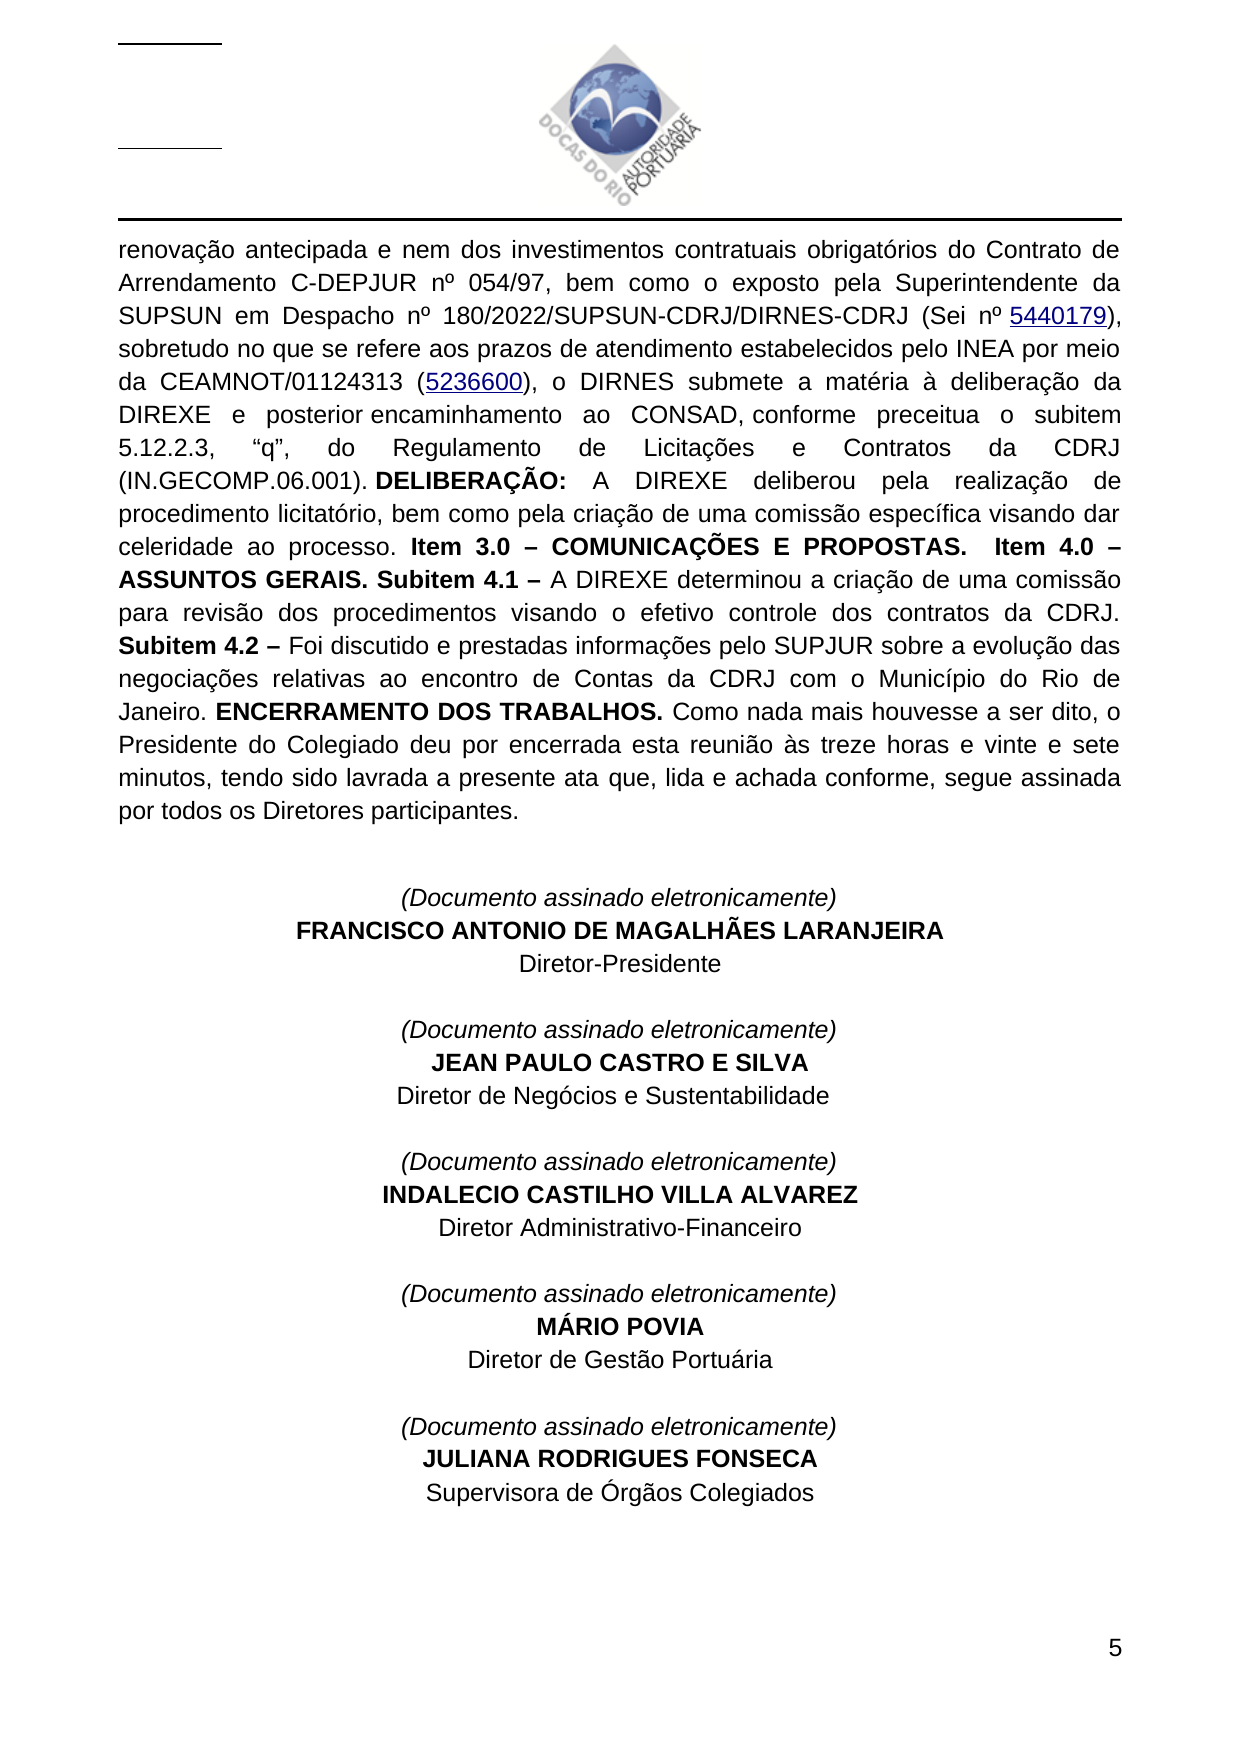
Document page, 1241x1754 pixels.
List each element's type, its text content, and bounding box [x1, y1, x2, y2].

text INDALECIO CASTILHO VILLA ALVAREZ [118, 1180, 1122, 1209]
text (Documento assinado eletronicamente) [118, 1147, 1122, 1176]
text (Documento assinado eletronicamente) [118, 1411, 1122, 1440]
text FRANCISCO ANTONIO DE MAGALHÃES LARANJEIRA [118, 916, 1122, 945]
text Diretor de Negócios e Sustentabilidade [118, 1081, 1122, 1110]
text Diretor-Presidente [118, 949, 1122, 978]
text Diretor de Gestão Portuária [118, 1345, 1122, 1374]
text (Documento assinado eletronicamente) [118, 883, 1122, 912]
text JEAN PAULO CASTRO E SILVA [118, 1048, 1122, 1077]
text Diretor Administrativo-Financeiro [118, 1213, 1122, 1242]
text Supervisora de Órgãos Colegiados [118, 1477, 1122, 1506]
text (Documento assinado eletronicamente) [118, 1279, 1122, 1308]
text (Documento assinado eletronicamente) [118, 1015, 1122, 1044]
text JULIANA RODRIGUES FONSECA [118, 1444, 1122, 1473]
text MÁRIO POVIA [118, 1312, 1122, 1341]
text renovação antecipada e nem dos investimentos contratuais obrigatórios do Contrato de Arrendamento C-DEPJUR nº 054/97, bem como o exposto pela Superintendente da SUPSUN em Despacho nº 180/2022/SUPSUN-CDRJ/DIRNES-CDRJ (Sei nº 5440179), sobretudo no que se refere aos prazos de atendimento estabelecidos pelo INEA por meio da CEAMNOT/01124313 (5236600), o DIRNES submete a matéria à deliberação da DIREXE e posterior encaminhamento ao CONSAD, conforme preceitua o subitem 5.12.2.3, “q”, do Regulamento de Licitações e Contratos da CDRJ (IN.GECOMP.06.001). DELIBERAÇÃO: A DIREXE deliberou pela realização de procedimento licitatório, bem como pela criação de uma comissão específica visando dar celeridade ao processo. Item 3.0 – COMUNICAÇÕES E PROPOSTAS. Item 4.0 – ASSUNTOS GERAIS. Subitem 4.1 – A DIREXE determinou a criação de uma comissão para revisão dos procedimentos visando o efetivo controle dos contratos da CDRJ. Subitem 4.2 – Foi discutido e prestadas informações pelo SUPJUR sobre a evolução das negociações relativas ao encontro de Contas da CDRJ com o Município do Rio de Janeiro. ENCERRAMENTO DOS TRABALHOS. Como nada mais houvesse a ser dito, o Presidente do Colegiado deu por encerrada esta reunião às treze horas e vinte e sete minutos, tendo sido lavrada a presente ata que, lida e achada conforme, segue assinada por todos os Diretores participantes. [118, 235, 1122, 825]
